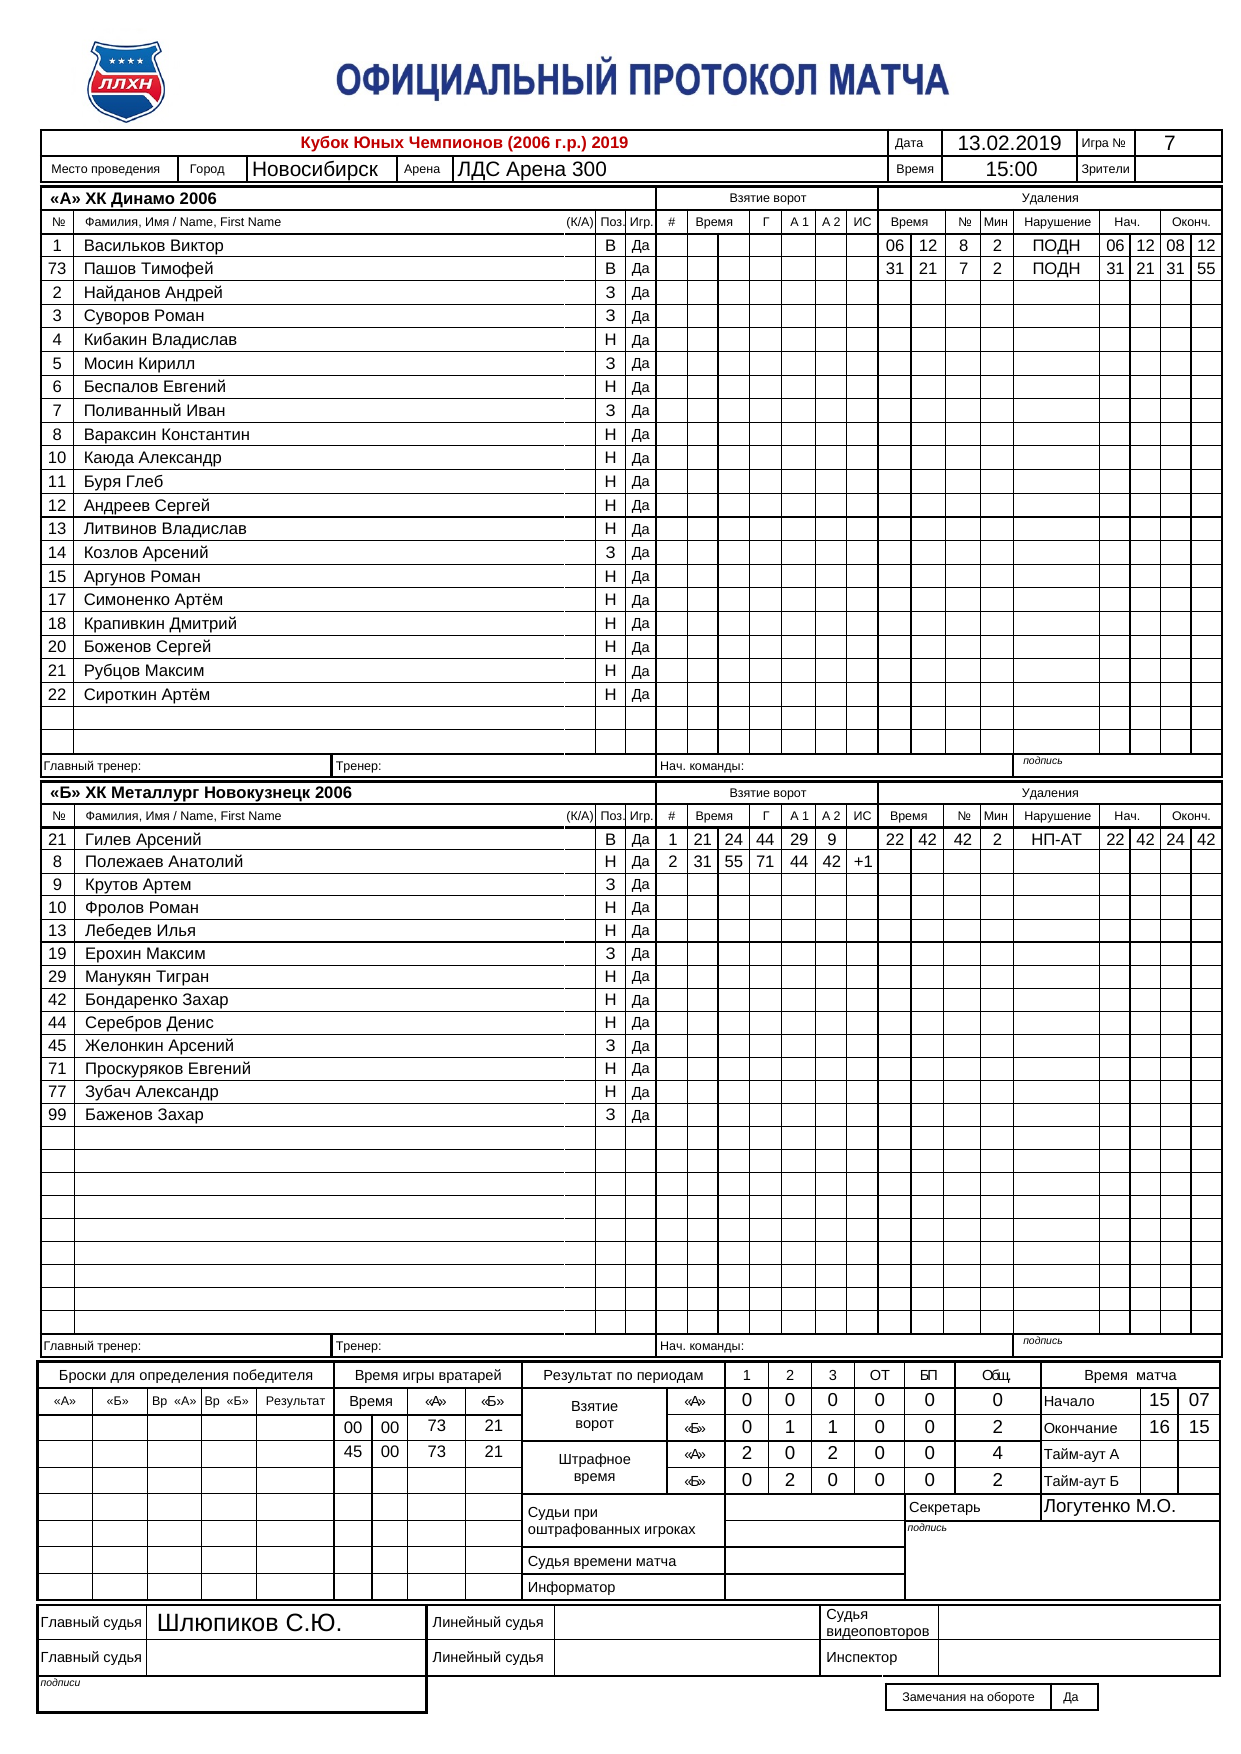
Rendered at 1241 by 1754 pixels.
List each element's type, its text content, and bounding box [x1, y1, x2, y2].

table_cell [946, 659, 980, 682]
table_cell [202, 1416, 256, 1440]
table_cell [981, 470, 1013, 493]
table_cell 10 [42, 896, 74, 918]
table_cell 31 [1100, 257, 1129, 280]
table_cell Нарушение [1014, 211, 1099, 233]
table_cell [657, 1311, 687, 1333]
table_header 1 [726, 1363, 768, 1387]
table_cell [719, 281, 749, 303]
table_cell 0 [769, 1442, 811, 1467]
table_cell [719, 1219, 749, 1241]
table_cell Взятие ворот [523, 1389, 666, 1440]
table_cell [1192, 896, 1221, 918]
table_cell Да [626, 829, 655, 849]
table_cell [981, 707, 1013, 729]
table_cell [466, 1468, 521, 1493]
table_cell [847, 235, 877, 256]
table_cell [657, 989, 687, 1011]
table_cell Баженов Захар [75, 1104, 564, 1126]
table_cell [912, 446, 945, 469]
table_cell «А» [668, 1442, 724, 1467]
table_cell [750, 896, 781, 918]
table_cell [42, 707, 73, 729]
table_cell [1161, 1311, 1190, 1333]
table_cell [626, 1173, 655, 1195]
table_cell [42, 1127, 74, 1149]
table_cell Симоненко Артём [74, 588, 564, 611]
table_cell Главный судья [39, 1606, 146, 1639]
table_cell [1100, 565, 1129, 587]
table_cell [782, 423, 815, 445]
table_cell 0 [855, 1389, 904, 1413]
table_cell [408, 1547, 465, 1573]
table_cell [782, 281, 815, 303]
table_cell [1192, 541, 1221, 564]
table_cell [879, 565, 910, 587]
table_cell [782, 1288, 815, 1310]
table_cell [750, 1265, 781, 1287]
table_cell 00 [335, 1416, 371, 1440]
table_cell [1014, 328, 1099, 351]
table_cell 12 [1192, 235, 1221, 256]
table_cell [782, 1265, 815, 1287]
table_cell [688, 446, 717, 469]
table_cell [565, 494, 595, 516]
table_cell [1192, 1035, 1221, 1057]
table_cell [879, 328, 910, 351]
table_cell [1100, 588, 1129, 611]
table_cell [1161, 423, 1190, 445]
table_cell [1100, 874, 1129, 895]
table_cell [596, 1219, 625, 1241]
table_cell подпись [906, 1522, 1219, 1599]
table_cell Да [626, 376, 655, 398]
table_cell [1100, 305, 1129, 327]
table_header «А» ХК Динамо 2006 [42, 188, 655, 209]
table_cell [657, 1242, 687, 1264]
table_cell [1192, 399, 1221, 422]
table_cell Да [626, 588, 655, 611]
table_cell «Б » [466, 1389, 521, 1413]
table_cell Нач. [1100, 805, 1160, 826]
table_cell Главный тренер: [42, 755, 330, 776]
table_cell [719, 588, 749, 611]
table_cell [981, 1196, 1013, 1218]
table_cell [1192, 1288, 1221, 1310]
table_cell [688, 1081, 717, 1103]
table_cell [657, 305, 687, 327]
table_cell Да [626, 257, 655, 280]
table_cell 45 [335, 1441, 371, 1467]
table_cell [879, 1104, 910, 1126]
table_cell [750, 541, 781, 564]
table_cell [782, 1311, 815, 1333]
table_cell 4 [42, 328, 73, 351]
table_cell [1100, 376, 1129, 398]
table_cell [750, 966, 781, 987]
table_cell [1161, 1265, 1190, 1287]
table_cell [912, 989, 943, 1011]
table_cell [565, 943, 595, 964]
table_cell [726, 1521, 904, 1546]
table_cell Да [626, 446, 655, 469]
table_cell [750, 588, 781, 611]
table_cell [912, 281, 945, 303]
table_cell [1131, 874, 1160, 895]
table_cell [1014, 966, 1099, 987]
table_cell [879, 730, 910, 753]
table_cell [981, 1104, 1013, 1126]
table_cell [719, 305, 749, 327]
table_cell [657, 235, 687, 256]
table_cell [912, 1058, 943, 1079]
table_cell 11 [42, 470, 73, 493]
table_cell [1131, 1104, 1160, 1126]
table_cell [657, 943, 687, 964]
table_cell [1131, 305, 1160, 327]
table_cell [1014, 1058, 1099, 1079]
table_cell [466, 1521, 521, 1546]
table_cell [257, 1521, 333, 1546]
table_cell [1100, 989, 1129, 1011]
table_cell ПОДН [1014, 235, 1099, 256]
table_cell [816, 659, 846, 682]
table_cell [719, 612, 749, 634]
table_cell [879, 896, 910, 918]
table_cell З [596, 1104, 625, 1126]
table_cell [42, 1265, 74, 1287]
table_cell [981, 305, 1013, 327]
table_cell Судьи при оштрафованных игроках [523, 1495, 724, 1546]
table_cell Суворов Роман [74, 305, 564, 327]
table_cell [1192, 1242, 1221, 1264]
table_cell [688, 920, 717, 941]
table_cell [879, 920, 910, 941]
table_cell [42, 1219, 74, 1241]
table_cell 0 [812, 1468, 854, 1493]
table_cell [1014, 399, 1099, 422]
table_cell [657, 446, 687, 469]
table_cell [75, 1288, 564, 1310]
table_cell [719, 683, 749, 706]
table_cell [466, 1547, 521, 1573]
table_cell [565, 966, 595, 987]
table_cell [879, 874, 910, 895]
table_cell № [42, 211, 73, 233]
table_cell [257, 1574, 333, 1599]
table_cell [565, 399, 595, 422]
table_cell [688, 1288, 717, 1310]
table_cell 1 [769, 1415, 811, 1440]
table_cell 21 [466, 1441, 521, 1467]
table_cell [750, 1150, 781, 1172]
table_cell [981, 1058, 1013, 1079]
table_cell [42, 1288, 74, 1310]
table_cell [782, 1058, 815, 1079]
table_cell [1014, 1219, 1099, 1241]
table_cell [719, 1058, 749, 1079]
table_cell [1100, 399, 1129, 422]
table_cell 44 [42, 1012, 74, 1033]
table_cell [565, 1219, 595, 1241]
table_cell [912, 470, 945, 493]
table_cell [1100, 494, 1129, 516]
table_cell [944, 874, 980, 895]
table_cell 19 [42, 943, 74, 964]
table_cell [750, 1173, 781, 1195]
table_cell [1192, 1265, 1221, 1287]
table_cell [816, 305, 846, 327]
table_cell [596, 1196, 625, 1218]
table_cell Да [626, 1104, 655, 1126]
table_cell [466, 1494, 521, 1520]
table_cell [847, 896, 877, 918]
table_header 7 [1136, 131, 1221, 155]
table_header Общ. [956, 1363, 1040, 1387]
table_cell [981, 541, 1013, 564]
table_cell [816, 943, 846, 964]
table_cell [816, 588, 846, 611]
table_cell [946, 470, 980, 493]
table_cell [565, 446, 595, 469]
table_cell Зубач Александр [75, 1081, 564, 1103]
table_cell [719, 1150, 749, 1172]
table_cell [816, 518, 846, 540]
table_cell Н [596, 920, 625, 941]
table_cell [596, 730, 625, 753]
table_header Взятие ворот [657, 783, 877, 803]
table_cell 8 [42, 423, 73, 445]
table_cell [1192, 920, 1221, 941]
table_cell [596, 1127, 625, 1149]
table_cell Г [750, 211, 781, 233]
table_cell [688, 1196, 717, 1218]
table_cell [1014, 659, 1099, 682]
table_cell [75, 1219, 564, 1241]
table_cell [1014, 494, 1099, 516]
table_header Да [1052, 1685, 1097, 1709]
table_cell [1131, 1035, 1160, 1057]
table_cell [335, 1468, 371, 1493]
table_cell [944, 1311, 980, 1333]
table_cell [75, 1265, 564, 1287]
table_cell Н [596, 850, 625, 872]
table_cell [1192, 1150, 1221, 1172]
table_cell [847, 920, 877, 941]
table_cell 7 [42, 399, 73, 422]
table_cell [1131, 470, 1160, 493]
table_cell 73 [42, 257, 73, 280]
table_cell [1014, 1035, 1099, 1057]
table_cell Город [179, 157, 246, 181]
table_cell [912, 730, 945, 753]
table_cell [782, 1219, 815, 1241]
table_cell [816, 1104, 846, 1126]
table_cell [1131, 281, 1160, 303]
table_cell [981, 399, 1013, 422]
table_cell Н [596, 446, 625, 469]
table_cell [719, 1265, 749, 1287]
table_cell [626, 1150, 655, 1172]
table_cell [1161, 352, 1190, 374]
table_cell [657, 257, 687, 280]
table_cell [596, 1288, 625, 1310]
table_cell [1161, 588, 1190, 611]
table_cell 77 [42, 1081, 74, 1103]
table_cell [944, 920, 980, 941]
table_cell [657, 636, 687, 658]
table_cell [981, 588, 1013, 611]
table_cell [1131, 328, 1160, 351]
table_cell [782, 636, 815, 658]
table_cell [750, 612, 781, 634]
table_cell [879, 683, 910, 706]
table_cell [816, 612, 846, 634]
table_cell [1100, 896, 1129, 918]
table_cell [939, 1640, 1219, 1675]
table_cell [657, 1150, 687, 1172]
table_cell 45 [42, 1035, 74, 1057]
table_cell [1192, 281, 1221, 303]
table_cell [879, 1219, 910, 1241]
table_cell [1161, 1173, 1190, 1195]
table_cell [1014, 518, 1099, 540]
table_cell Нач. команды: [657, 1335, 1012, 1356]
table_cell Штрафное время [523, 1442, 666, 1493]
table_cell [1161, 850, 1190, 872]
table_cell [1131, 541, 1160, 564]
table_cell [688, 1173, 717, 1195]
table_cell [719, 1012, 749, 1033]
table_cell Да [626, 494, 655, 516]
table_cell Да [626, 235, 655, 256]
table_cell [657, 352, 687, 374]
table_cell [657, 423, 687, 445]
table_cell [1131, 1219, 1160, 1241]
table_cell Вр «А» [148, 1389, 201, 1413]
table_cell [565, 541, 595, 564]
table_cell [981, 874, 1013, 895]
table_cell Шлюпиков С.Ю. [147, 1606, 425, 1639]
table_cell [816, 235, 846, 256]
table_cell [946, 328, 980, 351]
table_cell Да [626, 423, 655, 445]
table_cell [1131, 1127, 1160, 1149]
table_cell [1014, 1081, 1099, 1103]
table_cell [1192, 446, 1221, 469]
table_cell 13 [42, 920, 74, 941]
table_cell [912, 850, 943, 872]
table_cell Гилев Арсений [75, 829, 564, 849]
table_cell 0 [726, 1389, 768, 1413]
table_cell № [946, 211, 980, 233]
table_cell Н [596, 376, 625, 398]
table_cell подписи [39, 1677, 425, 1711]
table_cell [565, 518, 595, 540]
table_cell [981, 730, 1013, 753]
table_cell 0 [905, 1442, 954, 1467]
table_cell Нарушение [1014, 805, 1099, 826]
table_cell 1 [657, 829, 687, 849]
table_cell [565, 470, 595, 493]
table_cell [1161, 1150, 1190, 1172]
table_cell [1192, 518, 1221, 540]
table_cell [657, 1196, 687, 1218]
table_cell [944, 966, 980, 987]
table_cell [1100, 850, 1129, 872]
table_cell 07 [1179, 1389, 1219, 1413]
table_cell [912, 423, 945, 445]
table_cell [373, 1547, 407, 1573]
table_cell [1192, 966, 1221, 987]
table_cell [1100, 1081, 1129, 1103]
table_cell [816, 966, 846, 987]
table_cell [1100, 636, 1129, 658]
table_cell [912, 399, 945, 422]
table_cell [93, 1468, 147, 1493]
table_header Удаления [879, 188, 1221, 209]
table_cell [816, 707, 846, 729]
table_cell [816, 541, 846, 564]
table_cell Боженов Сергей [74, 636, 564, 658]
table_cell 44 [750, 829, 781, 849]
table_cell [879, 989, 910, 1011]
table_cell 2 [956, 1415, 1040, 1440]
table_cell [428, 1677, 882, 1711]
table_cell 8 [946, 235, 980, 256]
table_cell [719, 446, 749, 469]
table_cell ПОДН [1014, 257, 1099, 280]
table_cell [946, 281, 980, 303]
table_cell [981, 1288, 1013, 1310]
table_cell [847, 1127, 877, 1149]
table_cell Игр. [626, 211, 655, 233]
table_cell [565, 989, 595, 1011]
table_cell [1100, 1196, 1129, 1218]
table_cell [944, 989, 980, 1011]
table_cell [719, 1081, 749, 1103]
table_cell [912, 966, 943, 987]
table_cell 2 [981, 235, 1013, 256]
table_cell [1014, 1150, 1099, 1172]
table_cell [879, 1035, 910, 1057]
table_cell [1014, 470, 1099, 493]
table_cell Да [626, 305, 655, 327]
table_cell 0 [855, 1415, 904, 1440]
table_cell [657, 896, 687, 918]
table_cell [1014, 1196, 1099, 1218]
table_cell 8 [42, 850, 74, 872]
table_cell [912, 1196, 943, 1218]
table_cell 44 [782, 850, 815, 872]
table_cell [1100, 966, 1129, 987]
table_cell Фролов Роман [75, 896, 564, 918]
table_cell Оконч. [1161, 805, 1221, 826]
table_cell [688, 659, 717, 682]
table_cell 3 [42, 305, 73, 327]
table_cell [565, 1242, 595, 1264]
table_cell [1141, 1468, 1177, 1493]
table_cell [782, 494, 815, 516]
table_cell [847, 518, 877, 540]
table_cell Литвинов Владислав [74, 518, 564, 540]
table_cell [202, 1521, 256, 1546]
table_cell [565, 850, 595, 872]
table_cell [688, 257, 717, 280]
table_cell [688, 1058, 717, 1079]
table_cell [847, 612, 877, 634]
table_cell [944, 1012, 980, 1033]
table_cell [944, 1265, 980, 1287]
table_cell [847, 423, 877, 445]
table_cell [1014, 281, 1099, 303]
table_cell Лебедев Илья [75, 920, 564, 941]
table_cell [688, 730, 717, 753]
table_header Замечания на обороте [887, 1685, 1050, 1709]
table_cell [912, 920, 943, 941]
table_cell Нач. [1100, 211, 1160, 233]
table_cell [719, 1196, 749, 1218]
table_cell 24 [719, 829, 749, 849]
table_cell [1192, 423, 1221, 445]
table_cell [912, 588, 945, 611]
table_cell [981, 376, 1013, 398]
table_cell 14 [42, 541, 73, 564]
table_cell Фамилия, Имя / Name, First Name [74, 211, 565, 233]
table_cell [782, 1173, 815, 1195]
table_cell Н [596, 659, 625, 682]
table_cell [657, 588, 687, 611]
table_cell [847, 1150, 877, 1172]
table_cell Да [626, 565, 655, 587]
table_cell [944, 1081, 980, 1103]
table_cell [847, 328, 877, 351]
table_cell [657, 874, 687, 895]
table_cell [879, 399, 910, 422]
table_cell [688, 423, 717, 445]
table_cell [816, 636, 846, 658]
table_cell [879, 518, 910, 540]
table_cell Вр «Б» [202, 1389, 256, 1413]
table_cell [912, 707, 945, 729]
table_cell [1136, 157, 1221, 181]
table_cell [688, 1242, 717, 1264]
table_cell 0 [726, 1415, 768, 1440]
table_cell [939, 1606, 1219, 1639]
table_cell [816, 1058, 846, 1079]
table_cell [847, 683, 877, 706]
table_cell [750, 1196, 781, 1218]
table_cell [879, 1127, 910, 1149]
table_cell 0 [812, 1389, 854, 1413]
table_cell [565, 235, 595, 256]
table_cell [750, 1288, 781, 1310]
table_cell Желонкин Арсений [75, 1035, 564, 1057]
table_cell [565, 1012, 595, 1033]
table_cell [750, 730, 781, 753]
table_cell Н [596, 470, 625, 493]
table_cell Кибакин Владислав [74, 328, 564, 351]
table_cell [719, 494, 749, 516]
table_cell [1192, 1311, 1221, 1333]
table_cell Да [626, 352, 655, 374]
table_cell [1161, 636, 1190, 658]
table_cell З [596, 352, 625, 374]
table_cell [1131, 423, 1160, 445]
table_cell [719, 989, 749, 1011]
table_cell [782, 612, 815, 634]
table_cell Да [626, 612, 655, 634]
table_cell [782, 943, 815, 964]
table_cell Да [626, 874, 655, 895]
table_cell [816, 896, 846, 918]
table_cell З [596, 874, 625, 895]
table_cell [1100, 612, 1129, 634]
table_header 3 [812, 1363, 854, 1387]
table_cell [946, 612, 980, 634]
table_cell +1 [847, 850, 877, 872]
table_header Взятие ворот [657, 188, 877, 209]
table_cell [1131, 588, 1160, 611]
table_cell [719, 1311, 749, 1333]
table_cell [1192, 565, 1221, 587]
table_cell 42 [816, 850, 846, 872]
table_cell Вараксин Константин [74, 423, 564, 445]
table_cell 16 [1141, 1415, 1177, 1440]
table_cell [719, 1242, 749, 1264]
table_cell Да [626, 850, 655, 872]
table_cell [944, 896, 980, 918]
table_cell [750, 399, 781, 422]
table_cell [912, 1104, 943, 1126]
table_cell [565, 707, 595, 729]
table_cell Андреев Сергей [74, 494, 564, 516]
table_cell [565, 565, 595, 587]
table_cell [981, 1035, 1013, 1057]
table_cell [565, 305, 595, 327]
table_cell # [657, 805, 687, 826]
table_cell [565, 659, 595, 682]
table_cell [879, 1265, 910, 1287]
table_cell [782, 305, 815, 327]
table_cell [719, 730, 749, 753]
table_cell [750, 1311, 781, 1333]
table_cell В [596, 235, 625, 256]
table_cell [1100, 423, 1129, 445]
table_cell [373, 1468, 407, 1493]
table_cell [816, 920, 846, 941]
table_cell [750, 518, 781, 540]
table_cell [1131, 943, 1160, 964]
table_cell [202, 1468, 256, 1493]
table_cell [626, 707, 655, 729]
table_cell # [657, 211, 687, 233]
table_cell 2 [812, 1442, 854, 1467]
table_cell [1192, 943, 1221, 964]
table_cell [1100, 1058, 1129, 1079]
table_cell Найданов Андрей [74, 281, 564, 303]
table_cell [782, 966, 815, 987]
table_cell [1100, 1150, 1129, 1172]
table_cell [1161, 1081, 1190, 1103]
table_cell [847, 588, 877, 611]
table_cell [1100, 1127, 1129, 1149]
table_cell 2 [657, 850, 687, 872]
table_cell [750, 446, 781, 469]
table_cell 42 [1131, 829, 1160, 849]
table_cell [816, 1035, 846, 1057]
table_cell [1014, 896, 1099, 918]
table_cell [1100, 1288, 1129, 1310]
table_cell З [596, 399, 625, 422]
table_cell [750, 707, 781, 729]
table_cell [688, 612, 717, 634]
table_cell [1192, 376, 1221, 398]
table_cell [688, 470, 717, 493]
table_cell [879, 1242, 910, 1264]
table_cell Мин [981, 211, 1013, 233]
table_cell 21 [688, 829, 717, 849]
table_cell [688, 1127, 717, 1149]
table_cell [782, 989, 815, 1011]
table_cell [782, 874, 815, 895]
table_cell [93, 1416, 147, 1440]
table_cell [1131, 896, 1160, 918]
table_cell Рубцов Максим [74, 659, 564, 682]
table_cell [981, 850, 1013, 872]
table_header Броски для определения победителя [39, 1363, 333, 1387]
table_cell [74, 707, 564, 729]
table_cell 24 [1161, 829, 1190, 849]
table_cell [1014, 707, 1099, 729]
table_cell [1014, 850, 1099, 872]
table_cell [1131, 1311, 1160, 1333]
table_cell [688, 541, 717, 564]
table_cell [912, 518, 945, 540]
table_cell [879, 376, 910, 398]
table_cell З [596, 305, 625, 327]
table_cell Логутенко М.О. [1042, 1495, 1219, 1520]
table_cell [816, 470, 846, 493]
table_cell [466, 1574, 521, 1599]
table_cell [688, 966, 717, 987]
table_cell 55 [1192, 257, 1221, 280]
table_cell [1131, 612, 1160, 634]
table_cell [657, 281, 687, 303]
table_cell [719, 1127, 749, 1149]
table_cell [408, 1574, 465, 1599]
table_cell [1161, 328, 1190, 351]
table_cell Поз. [596, 805, 625, 826]
table_cell Тайм-аут А [1042, 1441, 1140, 1467]
table_cell [750, 281, 781, 303]
table_cell [847, 1196, 877, 1218]
table_cell [1192, 636, 1221, 658]
table_cell Фамилия, Имя / Name, First Name [75, 805, 565, 826]
table_cell 10 [42, 446, 73, 469]
table_cell [816, 1242, 846, 1264]
table_cell [565, 920, 595, 941]
table_cell [148, 1521, 201, 1546]
table_cell [93, 1574, 147, 1599]
table_cell 0 [855, 1442, 904, 1467]
table_cell Да [626, 896, 655, 918]
table_cell [1131, 1173, 1160, 1195]
table_cell [816, 376, 846, 398]
table_cell Да [626, 399, 655, 422]
table_cell 0 [905, 1468, 954, 1493]
table_cell [1161, 446, 1190, 469]
table_header 2 [769, 1363, 811, 1387]
table_cell Да [626, 470, 655, 493]
table_cell [981, 1150, 1013, 1172]
table_cell [93, 1547, 147, 1573]
table_cell [75, 1173, 564, 1195]
table_cell [879, 352, 910, 374]
table_cell [1192, 1173, 1221, 1195]
table_cell Линейный судья [428, 1640, 554, 1675]
table_cell 99 [42, 1104, 74, 1126]
table_cell [1100, 281, 1129, 303]
table_cell [565, 683, 595, 706]
table_cell [1192, 1196, 1221, 1218]
table_cell 42 [1192, 829, 1221, 849]
table_cell [1131, 966, 1160, 987]
table_cell [657, 966, 687, 987]
table_cell [1014, 1127, 1099, 1149]
table_cell [912, 612, 945, 634]
table_header Игра № [1078, 131, 1134, 155]
table_cell Судья видеоповторов [821, 1606, 938, 1639]
table_cell [657, 683, 687, 706]
table_cell 9 [816, 829, 846, 849]
table_cell [719, 518, 749, 540]
table_cell Инспектор [821, 1640, 938, 1675]
table_cell Место проведения [42, 157, 177, 181]
table_cell [1131, 636, 1160, 658]
table_header Время игры вратарей [335, 1363, 521, 1387]
table_cell [816, 1081, 846, 1103]
table_cell [1100, 446, 1129, 469]
table_header ОТ [855, 1363, 904, 1387]
table_cell [816, 1173, 846, 1195]
table_cell [879, 659, 910, 682]
table_cell [782, 896, 815, 918]
table_cell [782, 1150, 815, 1172]
table_cell [782, 1081, 815, 1103]
table_cell [1161, 1219, 1190, 1241]
table_cell [912, 352, 945, 374]
table_cell [847, 494, 877, 516]
table_cell [847, 1265, 877, 1287]
table_cell [750, 1081, 781, 1103]
table_cell 2 [981, 829, 1013, 849]
table_cell [1131, 989, 1160, 1011]
table_cell [1014, 943, 1099, 964]
table_cell [816, 1219, 846, 1241]
table_cell 12 [912, 235, 945, 256]
table_cell 71 [42, 1058, 74, 1079]
table_cell Беспалов Евгений [74, 376, 564, 398]
table_cell [879, 850, 910, 872]
table_cell [688, 1035, 717, 1057]
table_cell [1192, 1219, 1221, 1241]
table_cell [719, 659, 749, 682]
table_cell [946, 494, 980, 516]
table_cell [1014, 588, 1099, 611]
table_cell [782, 470, 815, 493]
table_cell [1014, 1311, 1099, 1333]
table_cell [1161, 1127, 1190, 1149]
table_cell [1131, 494, 1160, 516]
table_cell [1100, 1173, 1129, 1195]
table_cell [657, 1265, 687, 1287]
table_cell Да [626, 989, 655, 1011]
table_cell 31 [688, 850, 717, 872]
table_cell [750, 1219, 781, 1241]
table_cell [75, 1311, 564, 1333]
table_cell [879, 281, 910, 303]
table_cell [688, 518, 717, 540]
table_cell [565, 1196, 595, 1218]
table_cell [148, 1441, 201, 1467]
table_cell [719, 470, 749, 493]
table_cell [1100, 707, 1129, 729]
table_cell [202, 1547, 256, 1573]
table_cell [1161, 494, 1190, 516]
table_cell [1192, 1104, 1221, 1126]
table_cell [565, 829, 595, 849]
table_cell [257, 1441, 333, 1467]
table_cell [257, 1416, 333, 1440]
table_cell 2 [726, 1442, 768, 1467]
table_cell Да [626, 1012, 655, 1033]
table_cell [1100, 470, 1129, 493]
table_cell [1014, 636, 1099, 658]
table_cell [750, 305, 781, 327]
table_cell [847, 636, 877, 658]
table_cell [981, 518, 1013, 540]
table_cell [1161, 541, 1190, 564]
table_cell Линейный судья [428, 1606, 554, 1639]
table_cell [750, 423, 781, 445]
table_cell [1131, 565, 1160, 587]
table_cell [879, 470, 910, 493]
table_header 13.02.2019 [943, 131, 1076, 155]
table_cell [1161, 305, 1190, 327]
table_cell Крутов Артем [75, 874, 564, 895]
table_cell [657, 494, 687, 516]
table_cell Козлов Арсений [74, 541, 564, 564]
table_cell [1192, 494, 1221, 516]
table_cell Н [596, 423, 625, 445]
table_cell [750, 470, 781, 493]
table_cell [42, 1311, 74, 1333]
table_cell [1014, 874, 1099, 895]
table_cell [1192, 1081, 1221, 1103]
table_cell 0 [726, 1468, 768, 1493]
table_cell [1014, 1173, 1099, 1195]
table_cell [1131, 446, 1160, 469]
table_cell [750, 636, 781, 658]
table_cell [202, 1574, 256, 1599]
table_cell Время [335, 1389, 407, 1413]
table_cell [257, 1468, 333, 1493]
table_cell 0 [956, 1389, 1040, 1413]
table_cell Начало [1042, 1389, 1140, 1413]
table_cell [565, 423, 595, 445]
table_cell [816, 1150, 846, 1172]
table_cell [1131, 1242, 1160, 1264]
table_cell [816, 989, 846, 1011]
table_cell [1141, 1441, 1177, 1467]
table_cell [688, 1104, 717, 1126]
table_cell [912, 376, 945, 398]
table_cell Время [688, 211, 749, 233]
table_cell [565, 1173, 595, 1195]
table_cell [946, 588, 980, 611]
table_cell [946, 423, 980, 445]
table_cell [39, 1521, 92, 1546]
table_cell [847, 730, 877, 753]
table_cell [148, 1416, 201, 1440]
table_cell [847, 707, 877, 729]
table_cell [1100, 683, 1129, 706]
table_cell Время [688, 805, 749, 826]
table_cell [944, 1173, 980, 1195]
table_cell Нач. команды: [657, 755, 1012, 776]
table_cell [93, 1441, 147, 1467]
table_cell [879, 1058, 910, 1079]
table_cell 12 [1131, 235, 1160, 256]
table_cell [565, 612, 595, 634]
table_cell [879, 423, 910, 445]
table_cell [816, 874, 846, 895]
table_cell [1131, 1081, 1160, 1103]
table_cell [782, 446, 815, 469]
table_cell [750, 494, 781, 516]
table_cell [944, 1127, 980, 1149]
table_cell Главный судья [39, 1640, 146, 1675]
table_cell [912, 1265, 943, 1287]
table_cell [1100, 1265, 1129, 1287]
table_cell [1131, 707, 1160, 729]
table_cell Да [626, 920, 655, 941]
table_cell [657, 399, 687, 422]
table_cell [565, 730, 595, 753]
table_cell [1192, 305, 1221, 327]
table_cell [879, 541, 910, 564]
table_cell [688, 235, 717, 256]
table_cell (К/А) [565, 211, 595, 233]
table_cell Н [596, 565, 625, 587]
table_cell 22 [42, 683, 73, 706]
table_cell [981, 896, 1013, 918]
table_cell [912, 1219, 943, 1241]
table_cell 73 [408, 1416, 465, 1440]
table_cell [565, 1288, 595, 1310]
table_cell 22 [1100, 829, 1129, 849]
table_cell [1131, 920, 1160, 941]
table_cell [912, 565, 945, 587]
table_cell [750, 376, 781, 398]
table_cell [981, 1081, 1013, 1103]
table_cell Судья времени матча [523, 1548, 724, 1573]
table_cell [1131, 1012, 1160, 1033]
table_cell [596, 1173, 625, 1195]
table_cell Поливанный Иван [74, 399, 564, 422]
table_cell Н [596, 896, 625, 918]
table_cell [981, 281, 1013, 303]
table_cell Да [626, 281, 655, 303]
table_cell [912, 1173, 943, 1195]
table_cell [782, 257, 815, 280]
table_cell [565, 636, 595, 658]
table_cell [847, 376, 877, 398]
table_cell [1014, 1242, 1099, 1264]
table_cell [944, 1196, 980, 1218]
table_cell [946, 518, 980, 540]
table_cell 42 [912, 829, 943, 849]
table_cell Зрители [1078, 157, 1134, 181]
table_cell [688, 896, 717, 918]
table_cell [816, 1288, 846, 1310]
table_cell [847, 943, 877, 964]
table_cell [782, 518, 815, 540]
table_cell Да [626, 1035, 655, 1057]
table_header БП [905, 1363, 954, 1387]
table_cell [626, 1196, 655, 1218]
table_cell НП-АТ [1014, 829, 1099, 849]
table_cell [912, 305, 945, 327]
table_cell [39, 1441, 92, 1467]
table_cell [1161, 659, 1190, 682]
table_cell [944, 1035, 980, 1057]
table_cell [75, 1242, 564, 1264]
table_cell 2 [956, 1468, 1040, 1493]
table_cell [946, 399, 980, 422]
table_cell [596, 1150, 625, 1172]
table_cell 0 [769, 1389, 811, 1413]
table_cell [847, 446, 877, 469]
table_cell [688, 989, 717, 1011]
table_cell [912, 943, 943, 964]
table_cell 55 [719, 850, 749, 872]
table_cell [981, 328, 1013, 351]
table_cell [719, 943, 749, 964]
table_cell [657, 1058, 687, 1079]
table_cell [1099, 1682, 1220, 1711]
table_cell 9 [42, 874, 74, 895]
table_cell [688, 328, 717, 351]
table_cell [657, 376, 687, 398]
table_cell [373, 1574, 407, 1599]
table_cell Оконч. [1161, 211, 1221, 233]
table_cell Васильков Виктор [74, 235, 564, 256]
table_cell Серебров Денис [75, 1012, 564, 1033]
table_cell [42, 1173, 74, 1195]
table_cell [657, 920, 687, 941]
table_cell [912, 874, 943, 895]
table_cell [719, 565, 749, 587]
table_cell [1192, 683, 1221, 706]
table_cell [1014, 541, 1099, 564]
table_header Кубок Юных Чемпионов (2006 г.р.) 2019 [42, 131, 887, 155]
table_cell [879, 1081, 910, 1103]
table_cell [1014, 612, 1099, 634]
table_cell [565, 1265, 595, 1287]
table_cell [1161, 1288, 1190, 1310]
table_cell [750, 1058, 781, 1079]
table_cell [1100, 1219, 1129, 1241]
table_cell [946, 707, 980, 729]
table_cell [946, 730, 980, 753]
table_cell [946, 683, 980, 706]
table_cell [981, 352, 1013, 374]
table_cell 2 [42, 281, 73, 303]
table_cell Новосибирск [248, 157, 396, 181]
table_cell [879, 636, 910, 658]
table_cell [565, 1035, 595, 1057]
table_cell [1131, 1150, 1160, 1172]
table_cell [555, 1640, 819, 1675]
table_cell [879, 966, 910, 987]
picture [5, 28, 1179, 129]
table_cell [719, 328, 749, 351]
table_cell [719, 1288, 749, 1310]
table_cell [944, 850, 980, 872]
table_cell Да [626, 541, 655, 564]
table_cell [688, 588, 717, 611]
table_cell [782, 352, 815, 374]
table_cell [912, 1288, 943, 1310]
table_cell 1 [42, 235, 73, 256]
table_cell [688, 352, 717, 374]
table_cell Секретарь [906, 1495, 1040, 1520]
table_cell [1131, 730, 1160, 753]
table_cell З [596, 281, 625, 303]
table_cell [688, 494, 717, 516]
table_cell 21 [466, 1416, 521, 1440]
table_cell Проскуряков Евгений [75, 1058, 564, 1079]
table_cell [944, 943, 980, 964]
table_cell [657, 328, 687, 351]
table_cell [657, 1173, 687, 1195]
table_cell [657, 1081, 687, 1103]
table_cell [1192, 588, 1221, 611]
table_cell [847, 966, 877, 987]
table_cell № [42, 805, 74, 826]
table_cell [981, 920, 1013, 941]
table_cell [74, 730, 564, 753]
table_cell [750, 1012, 781, 1033]
table_cell Полежаев Анатолий [75, 850, 564, 872]
table_cell [719, 707, 749, 729]
table_header «Б» ХК Металлург Новокузнецк 2006 [42, 783, 655, 803]
table_cell Тренер: [333, 755, 655, 776]
table_cell [39, 1547, 92, 1573]
table_cell [750, 659, 781, 682]
table_cell Н [596, 1012, 625, 1033]
table_cell [657, 659, 687, 682]
table_cell [1161, 518, 1190, 540]
table_cell 15:00 [943, 157, 1076, 181]
table_cell 0 [905, 1415, 954, 1440]
table_cell [750, 328, 781, 351]
table_cell [408, 1494, 465, 1520]
table_cell [782, 1242, 815, 1264]
table_cell [626, 1288, 655, 1310]
table_cell [944, 1058, 980, 1079]
table_cell [912, 683, 945, 706]
table_cell А 2 [816, 211, 846, 233]
table_cell Ерохин Максим [75, 943, 564, 964]
table_cell [1161, 565, 1190, 587]
table_cell Тайм-аут Б [1042, 1468, 1140, 1493]
table_cell [1192, 1127, 1221, 1149]
table_cell [657, 1012, 687, 1033]
table_cell [565, 352, 595, 374]
table_cell [782, 399, 815, 422]
table_cell [981, 1127, 1013, 1149]
table_cell [719, 1035, 749, 1057]
table_cell [981, 989, 1013, 1011]
table_cell [946, 352, 980, 374]
table_cell [719, 896, 749, 918]
table_cell «А» [668, 1389, 724, 1413]
table_cell [981, 636, 1013, 658]
table_cell 29 [42, 966, 74, 987]
table_cell [688, 399, 717, 422]
table_cell [148, 1574, 201, 1599]
table_cell [1014, 376, 1099, 398]
table_cell [879, 1173, 910, 1195]
table_cell [1161, 874, 1190, 895]
table_cell [1014, 1265, 1099, 1287]
table_cell [657, 1035, 687, 1057]
table_cell [981, 1012, 1013, 1033]
table_cell [408, 1468, 465, 1493]
table_cell № [944, 805, 980, 826]
table_cell [981, 1219, 1013, 1241]
table_cell [816, 352, 846, 374]
table_cell [1100, 1104, 1129, 1126]
table_cell [879, 707, 910, 729]
table_cell [1192, 850, 1221, 872]
table_cell [1131, 1196, 1160, 1218]
table_cell [335, 1574, 371, 1599]
table_cell [1014, 1012, 1099, 1033]
table_cell [1161, 1104, 1190, 1126]
table_cell [912, 328, 945, 351]
table_cell [883, 1677, 1220, 1681]
table_cell [1161, 683, 1190, 706]
table_cell [657, 1288, 687, 1310]
table_cell Н [596, 588, 625, 611]
table_cell 06 [1100, 235, 1129, 256]
table_cell [42, 1242, 74, 1264]
table_cell [847, 1311, 877, 1333]
table_cell [782, 235, 815, 256]
table_cell [879, 612, 910, 634]
table_cell [93, 1494, 147, 1520]
table_cell 7 [946, 257, 980, 280]
table_cell [42, 730, 73, 753]
table_cell [596, 1242, 625, 1264]
table_cell [1100, 1311, 1129, 1333]
table_cell [847, 541, 877, 564]
table_cell [816, 730, 846, 753]
table_cell [39, 1494, 92, 1520]
table_cell Информатор [523, 1575, 724, 1599]
table_cell подпись [1014, 1335, 1221, 1356]
table_cell [944, 1288, 980, 1310]
table_cell [688, 874, 717, 895]
table_cell [816, 1196, 846, 1218]
table_cell Да [626, 943, 655, 964]
table_cell [847, 989, 877, 1011]
table_cell [782, 707, 815, 729]
table_cell [879, 1311, 910, 1333]
table_cell 6 [42, 376, 73, 398]
table_cell [75, 1150, 564, 1172]
table_cell [782, 1104, 815, 1126]
table_cell [912, 896, 943, 918]
table_cell 31 [1161, 257, 1190, 280]
table_cell Мин [981, 805, 1013, 826]
table_cell [944, 1219, 980, 1241]
table_cell Да [626, 659, 655, 682]
table_cell [1131, 683, 1160, 706]
table_cell [719, 235, 749, 256]
table_cell [879, 1288, 910, 1310]
table_cell [42, 1196, 74, 1218]
table_cell [1161, 989, 1190, 1011]
table_cell [1161, 1242, 1190, 1264]
table_cell [596, 707, 625, 729]
table_cell Да [626, 636, 655, 658]
table_cell [816, 565, 846, 587]
table_cell З [596, 1035, 625, 1057]
table_cell [596, 1265, 625, 1287]
table_cell [719, 423, 749, 445]
table_cell [719, 352, 749, 374]
table_cell [1014, 565, 1099, 587]
table_cell [1161, 1035, 1190, 1057]
table_cell [981, 1242, 1013, 1264]
table_cell [1179, 1441, 1219, 1467]
table_cell [688, 1150, 717, 1172]
table_cell [1161, 1012, 1190, 1033]
table_cell 21 [1131, 257, 1160, 280]
table_cell [719, 966, 749, 987]
table_cell [1161, 470, 1190, 493]
table_cell [750, 565, 781, 587]
table_cell [688, 683, 717, 706]
table_cell Окончание [1042, 1415, 1140, 1440]
table_cell [847, 1012, 877, 1033]
table_cell 5 [42, 352, 73, 374]
table_cell [688, 943, 717, 964]
table_cell [1100, 352, 1129, 374]
table_cell [847, 1242, 877, 1264]
table_cell [912, 494, 945, 516]
table_cell [750, 1242, 781, 1264]
table_cell [782, 328, 815, 351]
table_cell [816, 683, 846, 706]
table_cell [782, 1127, 815, 1149]
table_cell В [596, 257, 625, 280]
table_cell [1131, 399, 1160, 422]
table_cell [782, 588, 815, 611]
table_cell [782, 730, 815, 753]
table_header Время матча [1042, 1363, 1219, 1387]
table_cell Буря Глеб [74, 470, 564, 493]
table_cell [202, 1494, 256, 1520]
table_cell Игр. [626, 805, 655, 826]
table_cell [750, 920, 781, 941]
table_cell Да [626, 966, 655, 987]
table_cell [1161, 281, 1190, 303]
table_cell [944, 1104, 980, 1126]
table_cell [1192, 1012, 1221, 1033]
table_cell [847, 829, 877, 849]
table_cell [657, 470, 687, 493]
table_cell [1100, 1242, 1129, 1264]
table_cell [719, 874, 749, 895]
table_cell [879, 588, 910, 611]
table_cell [981, 1311, 1013, 1333]
table_cell [657, 1219, 687, 1241]
table_cell [1014, 920, 1099, 941]
table_cell Н [596, 494, 625, 516]
table_cell [816, 1127, 846, 1149]
table_cell Н [596, 989, 625, 1011]
table_cell [1014, 1288, 1099, 1310]
table_cell [912, 1012, 943, 1033]
table_cell [1100, 328, 1129, 351]
table_cell [688, 305, 717, 327]
table_cell [147, 1640, 425, 1675]
table_cell [879, 305, 910, 327]
table_cell Да [626, 1058, 655, 1079]
table_cell Да [626, 683, 655, 706]
table_cell [726, 1495, 904, 1520]
table_cell [1014, 352, 1099, 374]
table_cell [782, 1035, 815, 1057]
table_cell [981, 446, 1013, 469]
table_cell Крапивкин Дмитрий [74, 612, 564, 634]
table_cell 29 [782, 829, 815, 849]
table_cell [816, 257, 846, 280]
table_cell [719, 1173, 749, 1195]
table_cell [626, 1265, 655, 1287]
table_cell [1131, 518, 1160, 540]
table_cell [148, 1494, 201, 1520]
table_cell [944, 1242, 980, 1264]
table_cell 06 [879, 235, 910, 256]
table_cell [719, 1104, 749, 1126]
table_cell Н [596, 966, 625, 987]
table_cell [148, 1468, 201, 1493]
table_cell Поз. [596, 211, 625, 233]
table_cell [750, 352, 781, 374]
table_cell [1192, 470, 1221, 493]
table_cell Н [596, 328, 625, 351]
table_cell 08 [1161, 235, 1190, 256]
table_cell [782, 659, 815, 682]
table_cell [847, 1035, 877, 1057]
table_cell [1014, 730, 1099, 753]
table_cell Бондаренко Захар [75, 989, 564, 1011]
table_cell [946, 376, 980, 398]
table_cell [335, 1521, 371, 1546]
table_cell [1161, 399, 1190, 422]
table_cell [719, 920, 749, 941]
table_cell [912, 541, 945, 564]
table_cell [1161, 966, 1190, 987]
table_cell [912, 1242, 943, 1264]
table_cell [816, 1012, 846, 1033]
table_cell [782, 1012, 815, 1033]
table_cell [565, 1150, 595, 1172]
table_cell [1014, 1104, 1099, 1126]
table_cell [1192, 612, 1221, 634]
table_cell Аргунов Роман [74, 565, 564, 587]
table_cell [912, 1150, 943, 1172]
table_cell 13 [42, 518, 73, 540]
table_cell [847, 1288, 877, 1310]
table_cell [1192, 730, 1221, 753]
table_cell [1131, 1058, 1160, 1079]
table_cell [1100, 920, 1129, 941]
table_cell 71 [750, 850, 781, 872]
table_cell [879, 943, 910, 964]
table_cell [202, 1441, 256, 1467]
table_cell ИС [847, 805, 877, 826]
table_cell [257, 1547, 333, 1573]
table_cell [719, 376, 749, 398]
table_cell В [596, 829, 625, 849]
table_cell Время [879, 211, 945, 233]
table_cell [688, 565, 717, 587]
table_cell [1100, 541, 1129, 564]
table_cell [148, 1547, 201, 1573]
table_cell Н [596, 636, 625, 658]
table_cell [981, 494, 1013, 516]
table_cell 15 [42, 565, 73, 587]
table_cell [1161, 376, 1190, 398]
table_cell [75, 1127, 564, 1149]
table_cell [688, 1219, 717, 1241]
table_cell [847, 1081, 877, 1103]
table_cell [1192, 1058, 1221, 1079]
table_cell [1192, 707, 1221, 729]
table_cell [565, 328, 595, 351]
table_cell [1131, 1265, 1160, 1287]
table_cell 42 [944, 829, 980, 849]
table_cell [657, 707, 687, 729]
table_cell [373, 1494, 407, 1520]
table_cell 73 [408, 1441, 465, 1467]
table_cell [981, 612, 1013, 634]
table_cell [782, 541, 815, 564]
table_header Удаления [879, 783, 1221, 803]
table_cell «Б» [668, 1415, 724, 1440]
table_cell [1192, 989, 1221, 1011]
table_cell [816, 423, 846, 445]
table_cell Главный тренер: [42, 1335, 330, 1356]
table_cell [626, 1311, 655, 1333]
table_cell [847, 1058, 877, 1079]
table_cell [1014, 989, 1099, 1011]
table_cell 18 [42, 612, 73, 634]
table_cell «А» [39, 1389, 92, 1413]
table_cell [912, 1127, 943, 1149]
table_cell [408, 1521, 465, 1546]
table_cell [750, 943, 781, 964]
table_cell [816, 328, 846, 351]
table_cell Н [596, 518, 625, 540]
table_cell [750, 989, 781, 1011]
table_cell Время [889, 157, 941, 181]
table_cell 2 [981, 257, 1013, 280]
table_cell Результат [257, 1389, 333, 1413]
table_cell Г [750, 805, 781, 826]
table_cell [981, 1173, 1013, 1195]
table_cell (К/А) [565, 805, 595, 826]
table_header Результат по периодам [523, 1363, 724, 1387]
table_cell [565, 896, 595, 918]
table_cell [816, 494, 846, 516]
table_cell [719, 541, 749, 564]
table_cell [1131, 1288, 1160, 1310]
table_cell [750, 1035, 781, 1057]
table_cell [1161, 920, 1190, 941]
table_cell [750, 1127, 781, 1149]
table_cell [373, 1521, 407, 1546]
table_cell Манукян Тигран [75, 966, 564, 987]
table_cell 15 [1141, 1389, 1177, 1413]
table_cell [719, 399, 749, 422]
table_cell З [596, 943, 625, 964]
table_cell Каюда Александр [74, 446, 564, 469]
table_cell [555, 1606, 819, 1639]
table_cell [257, 1494, 333, 1520]
table_cell Н [596, 1081, 625, 1103]
table_cell [782, 376, 815, 398]
table_cell «Б» [93, 1389, 147, 1413]
table_cell [565, 1058, 595, 1079]
table_cell «Б» [668, 1468, 724, 1493]
table_cell [565, 1104, 595, 1126]
table_cell [847, 470, 877, 493]
table_cell [946, 541, 980, 564]
table_cell [596, 1311, 625, 1333]
table_cell [657, 541, 687, 564]
table_cell 0 [855, 1468, 904, 1493]
table_cell А 2 [816, 805, 846, 826]
table_cell [626, 1127, 655, 1149]
table_cell [981, 565, 1013, 587]
table_cell [657, 565, 687, 587]
table_cell [688, 1012, 717, 1033]
table_cell 21 [912, 257, 945, 280]
table_cell [816, 399, 846, 422]
table_cell Время [879, 805, 943, 826]
table_cell [944, 1150, 980, 1172]
table_cell [847, 352, 877, 374]
table_cell [565, 874, 595, 895]
table_cell Мосин Кирилл [74, 352, 564, 374]
table_cell [946, 565, 980, 587]
table_cell [782, 683, 815, 706]
table_cell [912, 1311, 943, 1333]
table_cell [719, 257, 749, 280]
table_cell [847, 1104, 877, 1126]
table_cell [39, 1416, 92, 1440]
table_cell [981, 1265, 1013, 1287]
table_cell [657, 612, 687, 634]
table_cell А 1 [782, 805, 815, 826]
table_cell [847, 874, 877, 895]
table_cell [726, 1575, 904, 1599]
table_cell [565, 376, 595, 398]
table_cell [847, 257, 877, 280]
table_cell [1192, 874, 1221, 895]
table_cell [1161, 1196, 1190, 1218]
table_cell [1161, 707, 1190, 729]
table_cell [1131, 376, 1160, 398]
table_cell Н [596, 683, 625, 706]
table_cell [750, 257, 781, 280]
table_cell [782, 1196, 815, 1218]
table_cell [1014, 446, 1099, 469]
table_cell [688, 281, 717, 303]
table_cell «А» [408, 1389, 465, 1413]
table_cell 00 [373, 1416, 407, 1440]
table_cell [1100, 1035, 1129, 1057]
table_cell [657, 730, 687, 753]
table_cell [657, 1127, 687, 1149]
table_cell Н [596, 1058, 625, 1079]
table_cell 12 [42, 494, 73, 516]
table_cell Н [596, 612, 625, 634]
table_header Дата [889, 131, 941, 155]
table_cell [750, 874, 781, 895]
table_cell [879, 1150, 910, 1172]
table_cell [657, 1104, 687, 1126]
table_cell [981, 966, 1013, 987]
table_cell [42, 1150, 74, 1172]
table_cell [1161, 896, 1190, 918]
table_cell [912, 659, 945, 682]
table_cell [750, 1104, 781, 1126]
table_cell [688, 707, 717, 729]
table_cell [1161, 1058, 1190, 1079]
table_cell 31 [879, 257, 910, 280]
table_cell [981, 943, 1013, 964]
table_cell [1100, 730, 1129, 753]
table_cell [1131, 352, 1160, 374]
table_cell [565, 588, 595, 611]
table_cell 2 [769, 1468, 811, 1493]
table_cell [688, 1265, 717, 1287]
table_cell [726, 1548, 904, 1573]
table_cell [981, 423, 1013, 445]
table_cell [750, 235, 781, 256]
table_cell 0 [905, 1389, 954, 1413]
table_cell [626, 1219, 655, 1241]
table_cell [1100, 943, 1129, 964]
table_cell [847, 1173, 877, 1195]
table_cell Тренер: [333, 1335, 655, 1356]
table_cell [946, 636, 980, 658]
table_cell [335, 1494, 371, 1520]
table_cell [847, 399, 877, 422]
table_cell ЛДС Арена 300 [454, 157, 887, 181]
table_cell [565, 1127, 595, 1149]
table_cell Да [626, 518, 655, 540]
table_cell [847, 1219, 877, 1241]
table_cell [1161, 612, 1190, 634]
table_cell [1161, 730, 1190, 753]
table_cell подпись [1014, 755, 1221, 776]
table_cell 4 [956, 1442, 1040, 1467]
table_cell [946, 446, 980, 469]
table_cell [847, 565, 877, 587]
table_cell [816, 1265, 846, 1287]
table_cell [1192, 659, 1221, 682]
table_cell [1179, 1468, 1219, 1493]
table_cell [719, 636, 749, 658]
table_cell [1014, 683, 1099, 706]
table_cell [1192, 328, 1221, 351]
table_cell [816, 281, 846, 303]
table_cell [93, 1521, 147, 1546]
table_cell [565, 1081, 595, 1103]
table_cell Сироткин Артём [74, 683, 564, 706]
table_cell [879, 494, 910, 516]
table_cell [1131, 850, 1160, 872]
table_cell [946, 305, 980, 327]
table_cell 15 [1179, 1415, 1219, 1440]
table_cell [1161, 943, 1190, 964]
table_cell [912, 1035, 943, 1057]
table_cell [782, 920, 815, 941]
table_cell [565, 257, 595, 280]
table_cell [688, 1311, 717, 1333]
table_cell 20 [42, 636, 73, 658]
table_cell [657, 518, 687, 540]
table_cell [565, 1311, 595, 1333]
table_cell 21 [42, 659, 73, 682]
table_cell Да [626, 1081, 655, 1103]
table_cell [1014, 423, 1099, 445]
table_cell Да [626, 328, 655, 351]
table_cell [816, 1311, 846, 1333]
table_cell [912, 636, 945, 658]
table_cell 42 [42, 989, 74, 1011]
table_cell З [596, 541, 625, 564]
table_cell [1100, 1012, 1129, 1033]
table_cell [626, 1242, 655, 1264]
table_cell [1014, 305, 1099, 327]
table_cell [879, 1196, 910, 1218]
table_cell [1192, 352, 1221, 374]
table_cell [688, 376, 717, 398]
table_cell Пашов Тимофей [74, 257, 564, 280]
table_cell [981, 659, 1013, 682]
table_cell 1 [812, 1415, 854, 1440]
table_cell 17 [42, 588, 73, 611]
table_cell [688, 636, 717, 658]
table_cell [912, 1081, 943, 1103]
table_cell А 1 [782, 211, 815, 233]
table_cell [879, 1012, 910, 1033]
table_cell [879, 446, 910, 469]
table_cell [39, 1468, 92, 1493]
table_cell [847, 305, 877, 327]
table_cell [335, 1547, 371, 1573]
table_cell 21 [42, 829, 74, 849]
table_cell [626, 730, 655, 753]
table_cell [75, 1196, 564, 1218]
table_cell [847, 281, 877, 303]
table_cell [782, 565, 815, 587]
table_cell [981, 683, 1013, 706]
table_cell Арена [398, 157, 452, 181]
table_cell [750, 683, 781, 706]
table_cell 22 [879, 829, 910, 849]
table_cell [1100, 518, 1129, 540]
table_cell [847, 659, 877, 682]
table_cell [816, 446, 846, 469]
table_cell ИС [847, 211, 877, 233]
table_cell [565, 281, 595, 303]
table_cell 00 [373, 1441, 407, 1467]
table_cell [1100, 659, 1129, 682]
table_cell [1131, 659, 1160, 682]
table_cell [39, 1574, 92, 1599]
